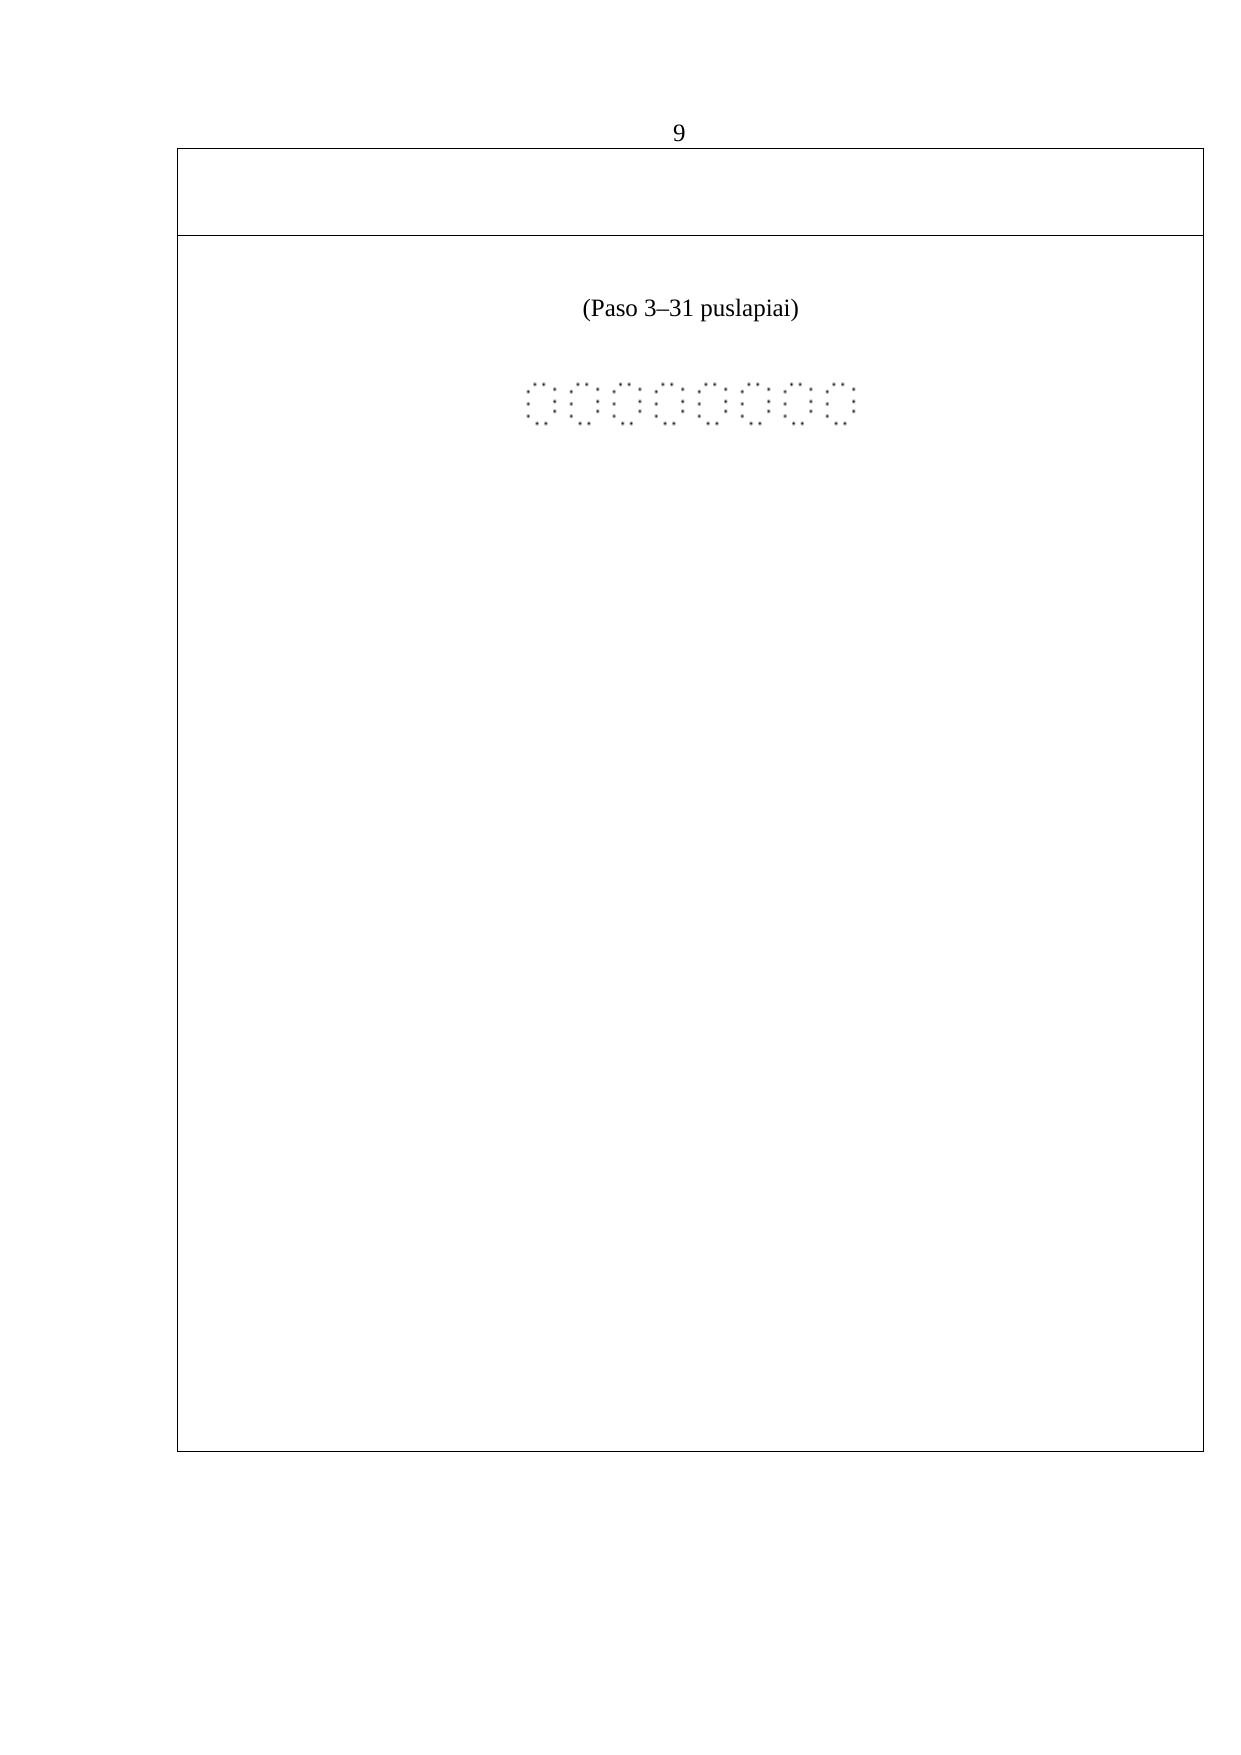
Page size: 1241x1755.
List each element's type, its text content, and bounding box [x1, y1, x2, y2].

table_cell (Paso 3–31 puslapiai) [178, 236, 1203, 1451]
table_header [178, 149, 1203, 235]
